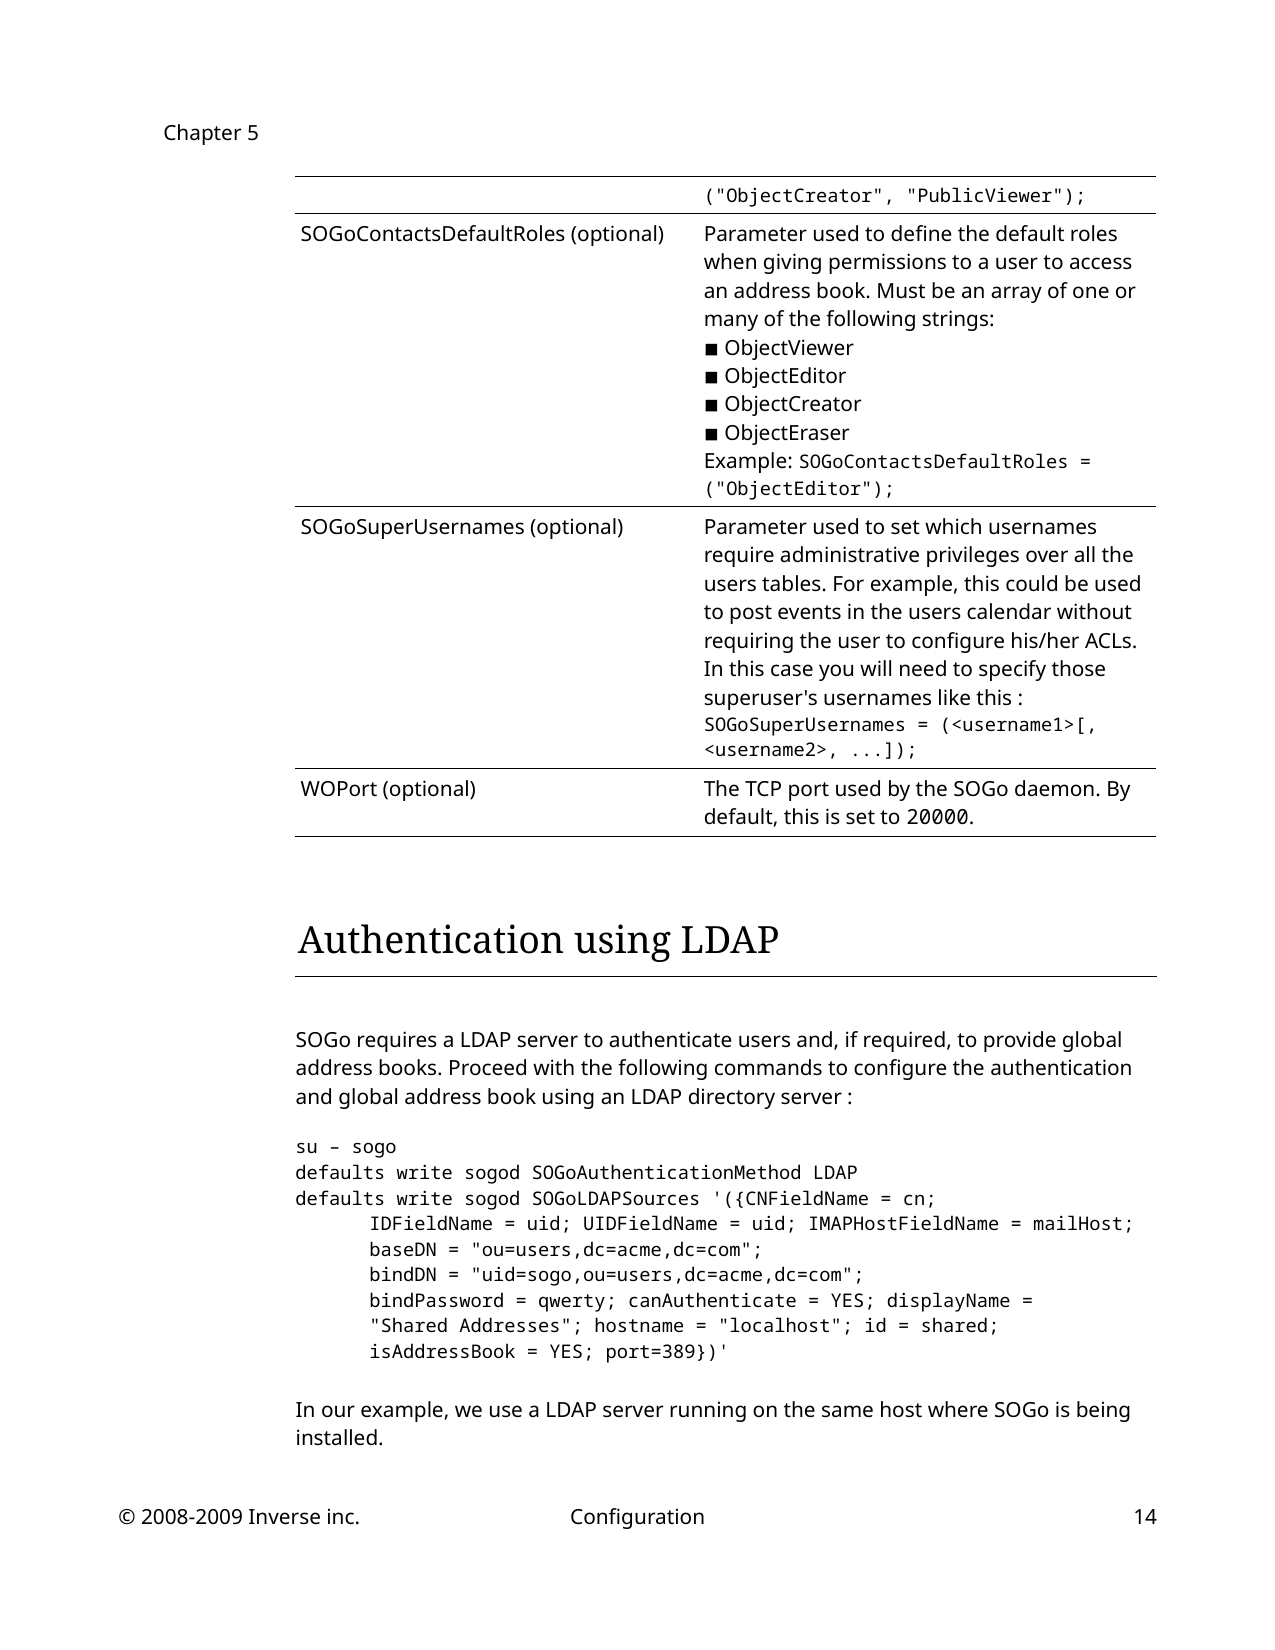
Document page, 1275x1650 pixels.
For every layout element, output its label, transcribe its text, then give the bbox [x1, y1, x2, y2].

text defaults write sogod SOGoAuthenticationMethod LDAP [295, 1159, 1157, 1185]
table_cell Parameter used to set which usernames require administrative privileges over all the users tables. For example, this could be used to post events in the users calendar without requiring the user to configure his/her ACLs. In this case you will need to specify those superuser's usernames like this : SOGoSuperUsernames = (<username1>[, <username2>, ...]); [698, 507, 1156, 768]
table_cell SOGoSuperUsernames (optional) [295, 507, 698, 768]
text In our example, we use a LDAP server running on the same host where SOGo is being installed. [295, 1395, 1157, 1452]
table_cell [295, 177, 698, 213]
text su – sogo [295, 1134, 1157, 1159]
text SOGo requires a LDAP server to authenticate users and, if required, to provide global address books. Proceed with the following commands to configure the authentication and global address book using an LDAP directory server : [295, 1025, 1157, 1110]
table_cell WOPort (optional) [295, 769, 698, 836]
table_cell Parameter used to define the default roles when giving permissions to a user to access an address book. Must be an array of one or many of the following strings: ◾ ObjectViewer ◾ ObjectEditor ◾ ObjectCreator ◾ ObjectEraser Example: SOGoContactsDefaultRoles = ("ObjectEditor"); [698, 214, 1156, 506]
table_cell SOGoContactsDefaultRoles (optional) [295, 214, 698, 506]
text defaults write sogod SOGoLDAPSources '({CNFieldName = cn; IDFieldName = uid; UIDFieldName = uid; IMAPHostFieldName = mailHost; baseDN = "ou=users,dc=acme,dc=com"; bindDN = "uid=sogo,ou=users,dc=acme,dc=com"; bindPassword = qwerty; canAuthenticate = YES; displayName = "Shared Addresses"; hostname = "localhost"; id = shared; isAddressBook = YES; port=389})' [295, 1185, 1157, 1363]
table_cell The TCP port used by the SOGo daemon. By default, this is set to 20000. [698, 769, 1156, 836]
table_cell ("ObjectCreator", "PublicViewer"); [698, 177, 1156, 213]
subtitle Authentication using LDAP [295, 913, 1157, 976]
